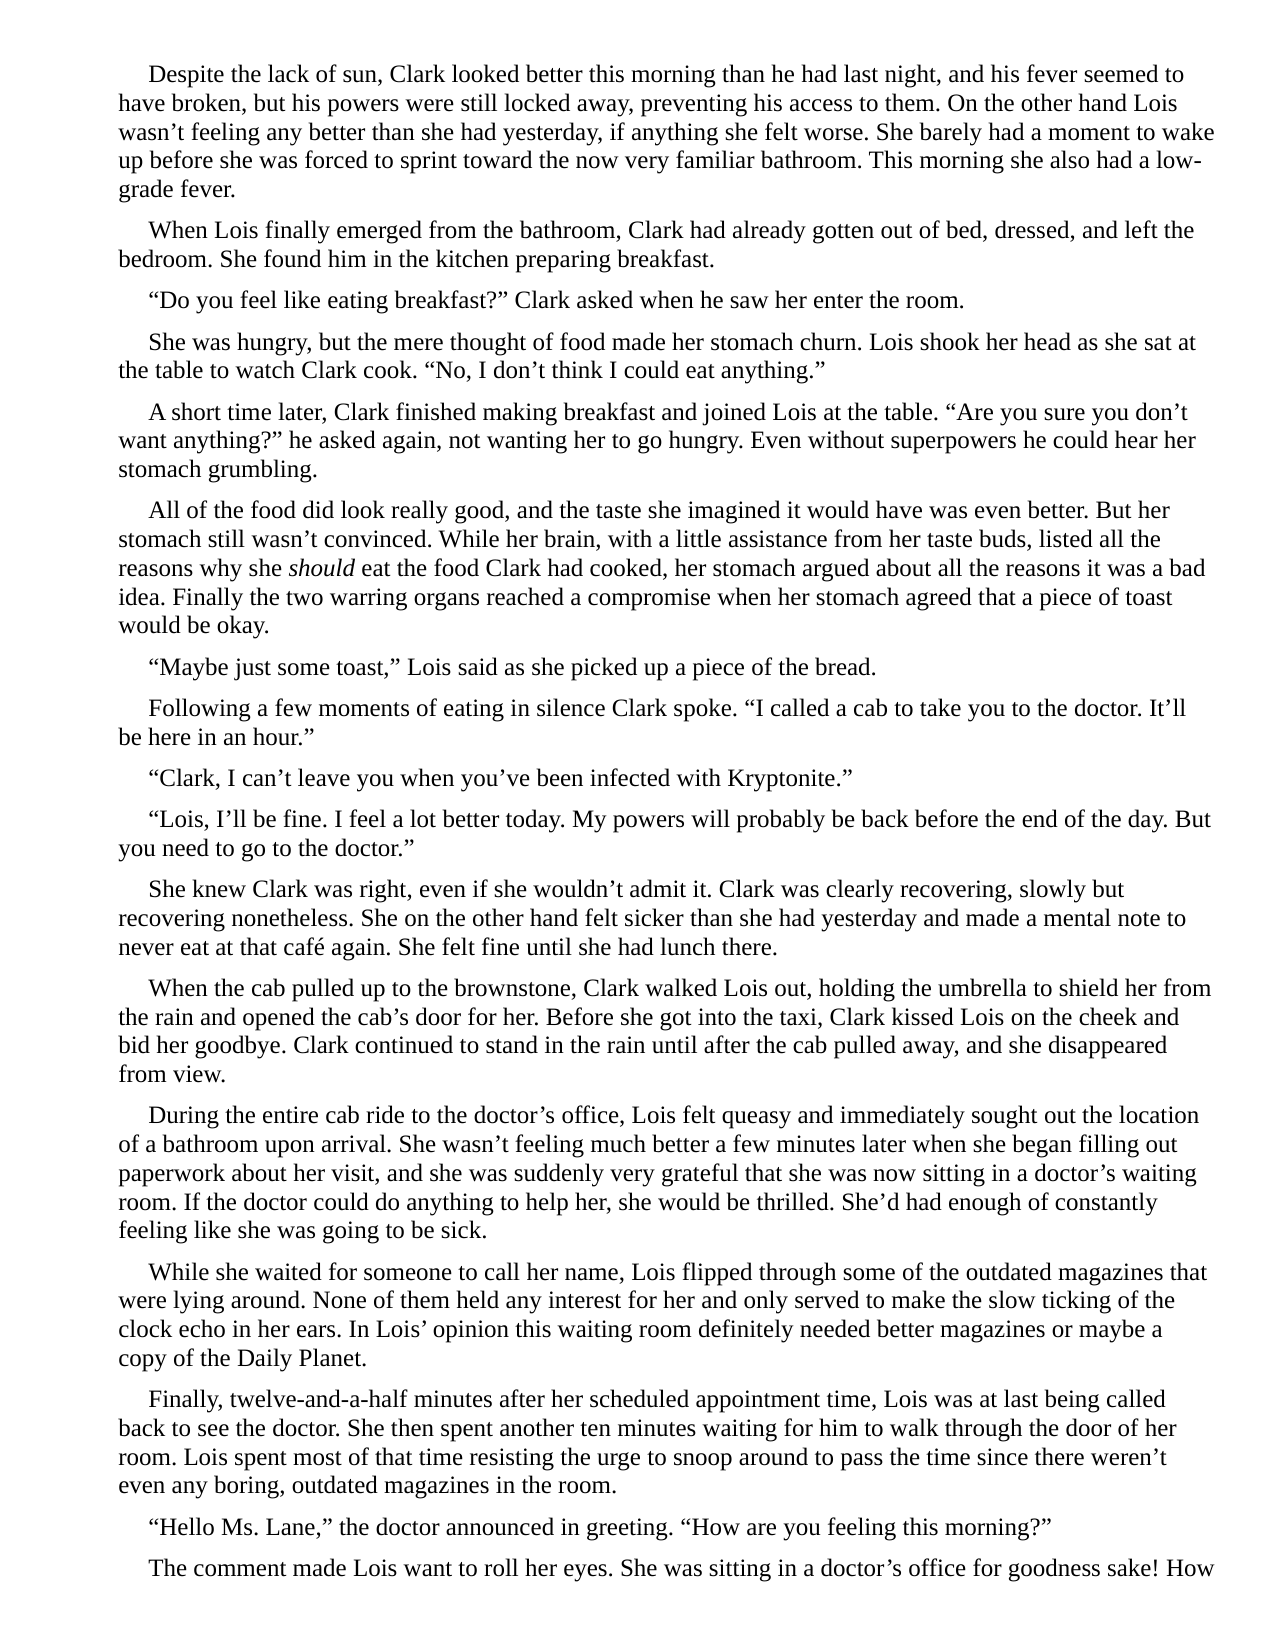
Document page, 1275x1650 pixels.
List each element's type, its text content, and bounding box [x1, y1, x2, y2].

text When the cab pulled up to the brownstone, Clark walked Lois out, holding the umbrella to shield her from the rain and opened the cab’s door for her. Before she got into the taxi, Clark kissed Lois on the cheek and bid her goodbye. Clark continued to stand in the rain until after the cab pulled away, and she disappeared from view. [118, 973, 1216, 1088]
text All of the food did look really good, and the taste she imagined it would have was even better. But her stomach still wasn’t convinced. While her brain, with a little assistance from her taste buds, listed all the reasons why she should eat the food Clark had cooked, her stomach argued about all the reasons it was a bad idea. Finally the two warring organs reached a compromise when her stomach agreed that a piece of toast would be okay. [118, 495, 1216, 639]
text “Clark, I can’t leave you when you’ve been infected with Kryptonite.” [118, 763, 1216, 792]
text A short time later, Clark finished making breakfast and joined Lois at the table. “Are you sure you don’t want anything?” he asked again, not wanting her to go hungry. Even without superpowers he could hear her stomach grumbling. [118, 397, 1216, 483]
text She was hungry, but the mere thought of food made her stomach churn. Lois shook her head as she sat at the table to watch Clark cook. “No, I don’t think I could eat anything.” [118, 327, 1216, 384]
text Following a few moments of eating in silence Clark spoke. “I called a cab to take you to the doctor. It’ll be here in an hour.” [118, 693, 1216, 750]
text When Lois finally emerged from the bathroom, Clark had already gotten out of bed, dressed, and left the bedroom. She found him in the kitchen preparing breakfast. [118, 215, 1216, 273]
text While she waited for someone to call her name, Lois flipped through some of the outdated magazines that were lying around. None of them held any interest for her and only served to make the slow ticking of the clock echo in her ears. In Lois’ opinion this waiting room definitely needed better magazines or maybe a copy of the Daily Planet. [118, 1257, 1216, 1372]
text The comment made Lois want to roll her eyes. She was sitting in a doctor’s office for goodness sake! How [118, 1553, 1216, 1582]
text “Lois, I’ll be fine. I feel a lot better today. My powers will probably be back before the end of the day. But you need to go to the doctor.” [118, 804, 1216, 862]
text During the entire cab ride to the doctor’s office, Lois felt queasy and immediately sought out the location of a bathroom upon arrival. She wasn’t feeling much better a few minutes later when she began filling out paperwork about her visit, and she was suddenly very grateful that she was now sitting in a doctor’s waiting room. If the doctor could do anything to help her, she would be thrilled. She’d had enough of constantly feeling like she was going to be sick. [118, 1100, 1216, 1244]
text She knew Clark was right, even if she wouldn’t admit it. Clark was clearly recovering, slowly but recovering nonetheless. She on the other hand felt sicker than she had yesterday and made a mental note to never eat at that café again. She felt fine until she had lunch there. [118, 874, 1216, 960]
text “Maybe just some toast,” Lois said as she picked up a piece of the bread. [118, 652, 1216, 680]
text “Hello Ms. Lane,” the doctor announced in greeting. “How are you feeling this morning?” [118, 1512, 1216, 1540]
text “Do you feel like eating breakfast?” Clark asked when he saw her enter the room. [118, 285, 1216, 314]
text Finally, twelve-and-a-half minutes after her scheduled appointment time, Lois was at last being called back to see the doctor. She then spent another ten minutes waiting for him to walk through the door of her room. Lois spent most of that time resisting the urge to snoop around to pass the time since there weren’t even any boring, outdated magazines in the room. [118, 1384, 1216, 1499]
text Despite the lack of sun, Clark looked better this morning than he had last night, and his fever seemed to have broken, but his powers were still locked away, preventing his access to them. On the other hand Lois wasn’t feeling any better than she had yesterday, if anything she felt worse. She barely had a moment to wake up before she was forced to sprint toward the now very familiar bathroom. This morning she also had a low-grade fever. [118, 59, 1216, 203]
